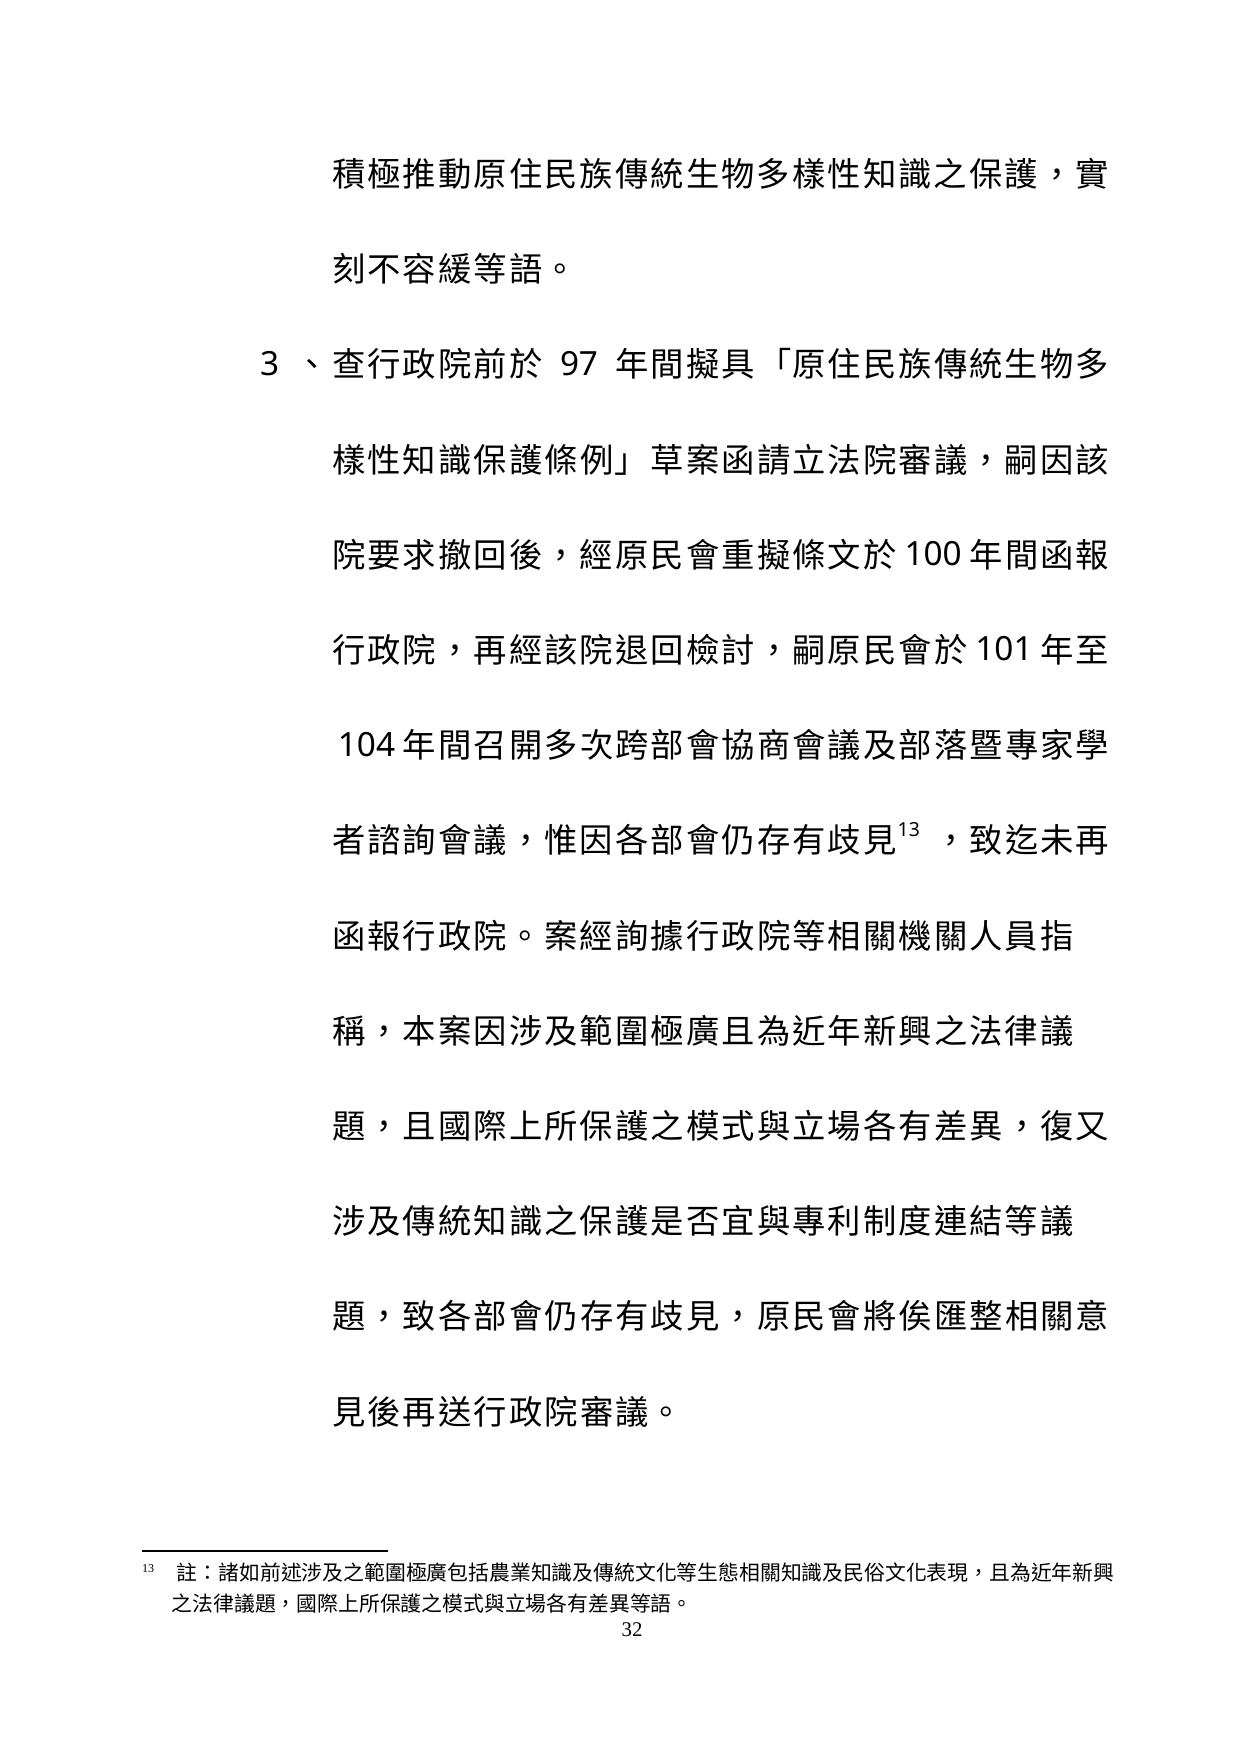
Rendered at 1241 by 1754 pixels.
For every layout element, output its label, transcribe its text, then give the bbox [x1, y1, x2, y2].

subtitle 查行政院前於97年間擬具「原住民族傳統生物多樣性知識保護條例」草案函請立法院審議，嗣因該院要求撤回後，經原民會重擬條文於100年間函報行政院，再經該院退回檢討，嗣原民會於101年至104年間召開多次跨部會協商會議及部落暨專家學者諮詢會議，惟因各部會仍存有歧見，致迄未再函報行政院。案經詢據行政院等相關機關人員指稱，本案因涉及範圍極廣且為近年新興之法律議題，且國際上所保護之模式與立場各有差異，復又涉及傳統知識之保護是否宜與專利制度連結等議題，致各部會仍存有歧見，原民會將俟匯整相關意見後再送行政院審議。 [257, 308, 1110, 1451]
subtitle 積極推動原住民族傳統生物多樣性知識之保護，實刻不容緩等語。 [257, 118, 1110, 308]
text 註：諸如前述涉及之範圍極廣包括農業知識及傳統文化等生態相關知識及民俗文化表現，且為近年新興之法律議題，國際上所保護之模式與立場各有差異等語。 [142, 1557, 1122, 1617]
